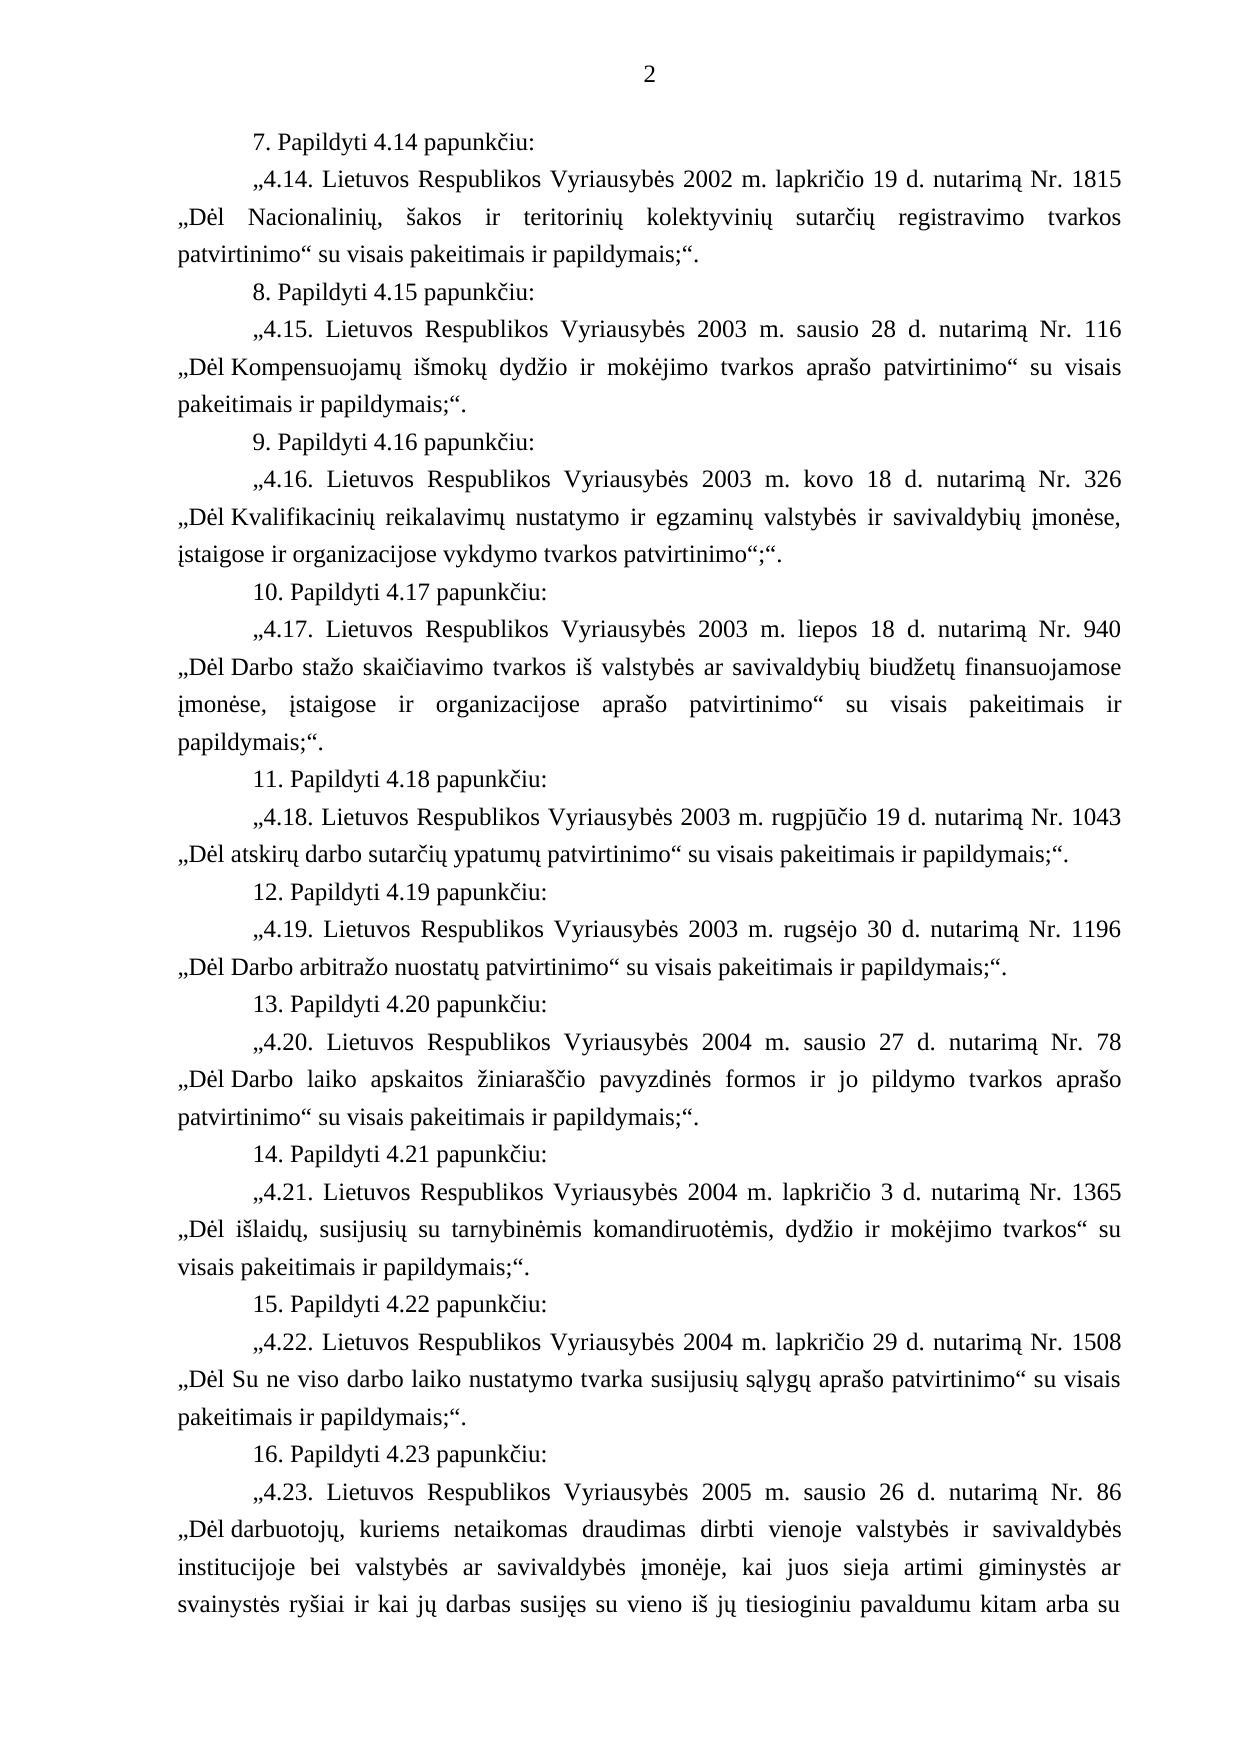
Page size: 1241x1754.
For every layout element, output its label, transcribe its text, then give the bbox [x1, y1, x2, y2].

text 13. Papildyti 4.20 papunkčiu: [177, 981, 1122, 1018]
text „4.20. Lietuvos Respublikos Vyriausybės 2004 m. sausio 27 d. nutarimą Nr. 78 „Dėl Darbo laiko apskaitos žiniaraščio pavyzdinės formos ir jo pildymo tvarkos aprašo patvirtinimo“ su visais pakeitimais ir papildymais;“. [177, 1018, 1122, 1131]
text „4.23. Lietuvos Respublikos Vyriausybės 2005 m. sausio 26 d. nutarimą Nr. 86 „Dėl darbuotojų, kuriems netaikomas draudimas dirbti vienoje valstybės ir savivaldybės institucijoje bei valstybės ar savivaldybės įmonėje, kai juos sieja artimi giminystės ar svainystės ryšiai ir kai jų darbas susijęs su vieno iš jų tiesioginiu pavaldumu kitam arba su [177, 1468, 1122, 1618]
text 11. Papildyti 4.18 papunkčiu: [177, 756, 1122, 793]
text 7. Papildyti 4.14 papunkčiu: [177, 118, 1122, 156]
text „4.19. Lietuvos Respublikos Vyriausybės 2003 m. rugsėjo 30 d. nutarimą Nr. 1196 „Dėl Darbo arbitražo nuostatų patvirtinimo“ su visais pakeitimais ir papildymais;“. [177, 906, 1122, 981]
text „4.16. Lietuvos Respublikos Vyriausybės 2003 m. kovo 18 d. nutarimą Nr. 326 „Dėl Kvalifikacinių reikalavimų nustatymo ir egzaminų valstybės ir savivaldybių įmonėse, įstaigose ir organizacijose vykdymo tvarkos patvirtinimo“;“. [177, 456, 1122, 568]
text 16. Papildyti 4.23 papunkčiu: [177, 1431, 1122, 1468]
text 15. Papildyti 4.22 papunkčiu: [177, 1281, 1122, 1318]
text „4.15. Lietuvos Respublikos Vyriausybės 2003 m. sausio 28 d. nutarimą Nr. 116 „Dėl Kompensuojamų išmokų dydžio ir mokėjimo tvarkos aprašo patvirtinimo“ su visais pakeitimais ir papildymais;“. [177, 306, 1122, 418]
text 14. Papildyti 4.21 papunkčiu: [177, 1131, 1122, 1168]
text „4.14. Lietuvos Respublikos Vyriausybės 2002 m. lapkričio 19 d. nutarimą Nr. 1815 „Dėl Nacionalinių, šakos ir teritorinių kolektyvinių sutarčių registravimo tvarkos patvirtinimo“ su visais pakeitimais ir papildymais;“. [177, 156, 1122, 268]
text „4.22. Lietuvos Respublikos Vyriausybės 2004 m. lapkričio 29 d. nutarimą Nr. 1508 „Dėl Su ne viso darbo laiko nustatymo tvarka susijusių sąlygų aprašo patvirtinimo“ su visais pakeitimais ir papildymais;“. [177, 1318, 1122, 1431]
text „4.21. Lietuvos Respublikos Vyriausybės 2004 m. lapkričio 3 d. nutarimą Nr. 1365 „Dėl išlaidų, susijusių su tarnybinėmis komandiruotėmis, dydžio ir mokėjimo tvarkos“ su visais pakeitimais ir papildymais;“. [177, 1168, 1122, 1281]
text 8. Papildyti 4.15 papunkčiu: [177, 268, 1122, 306]
text „4.18. Lietuvos Respublikos Vyriausybės 2003 m. rugpjūčio 19 d. nutarimą Nr. 1043 „Dėl atskirų darbo sutarčių ypatumų patvirtinimo“ su visais pakeitimais ir papildymais;“. [177, 793, 1122, 868]
text 10. Papildyti 4.17 papunkčiu: [177, 568, 1122, 606]
text 9. Papildyti 4.16 papunkčiu: [177, 418, 1122, 456]
text 12. Papildyti 4.19 papunkčiu: [177, 868, 1122, 906]
text „4.17. Lietuvos Respublikos Vyriausybės 2003 m. liepos 18 d. nutarimą Nr. 940 „Dėl Darbo stažo skaičiavimo tvarkos iš valstybės ar savivaldybių biudžetų finansuojamose įmonėse, įstaigose ir organizacijose aprašo patvirtinimo“ su visais pakeitimais ir papildymais;“. [177, 606, 1122, 756]
